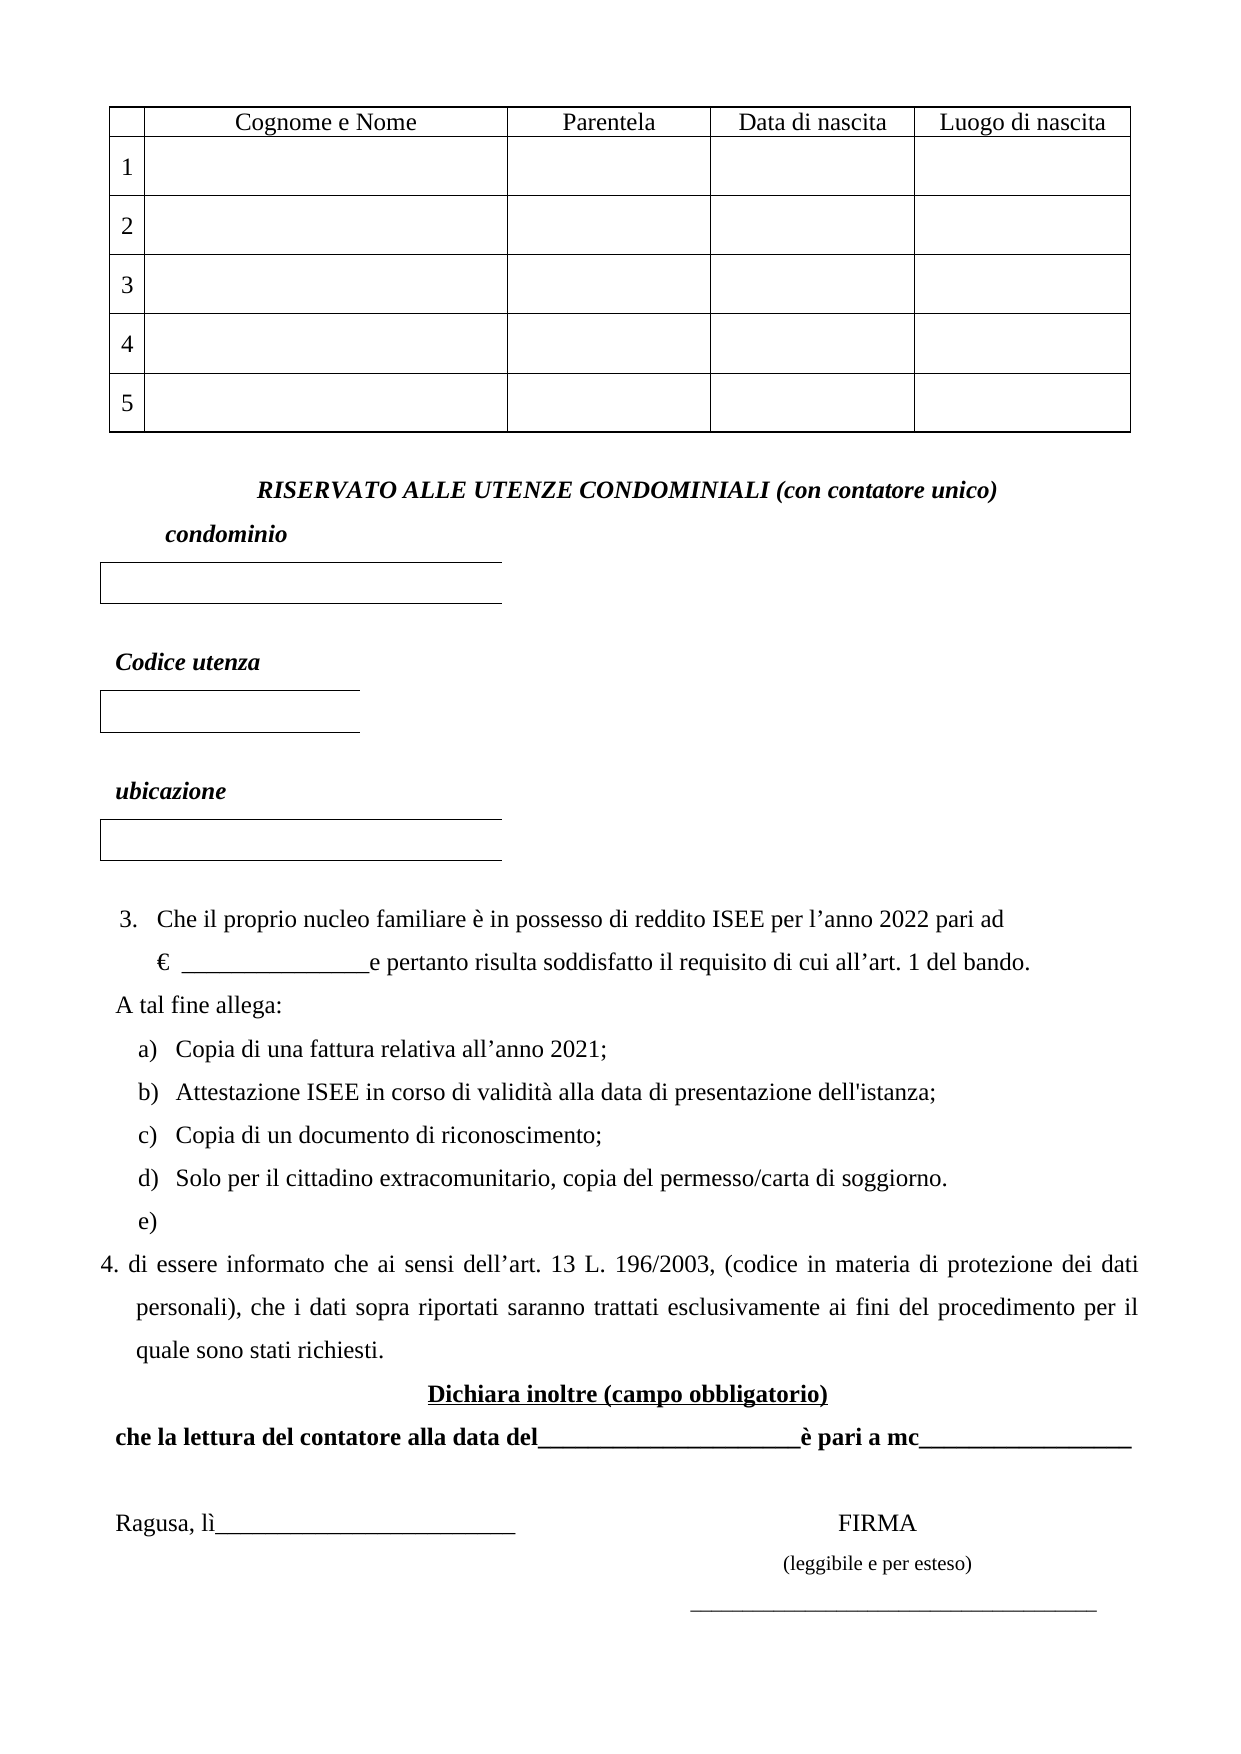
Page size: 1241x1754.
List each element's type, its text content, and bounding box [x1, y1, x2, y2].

text € _______________e pertanto risulta soddisfatto il requisito di cui all’art. 1 del bando. [157, 947, 1140, 976]
table_cell [145, 314, 507, 372]
text che la lettura del contatore alla data del_____________________è pari a mc_________________ [115, 1422, 1140, 1451]
list Copia di un documento di riconoscimento; [138, 1120, 1140, 1149]
table_cell [508, 374, 710, 431]
text Codice utenza [82, 647, 1140, 676]
table_cell [915, 196, 1130, 254]
text _______________________________________ [82, 1590, 1140, 1614]
table_cell [508, 196, 710, 254]
table_cell [508, 137, 710, 195]
table_header [101, 691, 360, 732]
table_cell [915, 374, 1130, 431]
table_cell [711, 137, 914, 195]
list Che il proprio nucleo familiare è in possesso di reddito ISEE per l’anno 2022 pari ad [119, 904, 1140, 933]
text A tal fine allega: [100, 991, 1140, 1019]
text ubicazione [82, 776, 1140, 804]
table_cell [508, 314, 710, 372]
table_header Data di nascita [711, 108, 914, 136]
table_cell 5 [110, 374, 144, 431]
list Attestazione ISEE in corso di validità alla data di presentazione dell'istanza; [138, 1077, 1140, 1106]
table_cell [711, 255, 914, 313]
text condominio [82, 519, 1140, 547]
text (leggibile e per esteso) [82, 1551, 1140, 1575]
table_cell [145, 196, 507, 254]
table_cell [145, 374, 507, 431]
table_cell 1 [110, 137, 144, 195]
table_header Luogo di nascita [915, 108, 1130, 136]
table_cell [711, 374, 914, 431]
table_cell 2 [110, 196, 144, 254]
table_cell 3 [110, 255, 144, 313]
list Copia di una fattura relativa all’anno 2021; [138, 1034, 1140, 1062]
table_header [110, 108, 144, 136]
table_cell [711, 196, 914, 254]
text 4. di essere informato che ai sensi dell’art. 13 L. 196/2003, (codice in materia di protezione dei dati personali), che i dati sopra riportati saranno trattati esclusivamente ai fini del procedimento per il quale sono stati richiesti. [100, 1249, 1140, 1364]
table_cell [508, 255, 710, 313]
list Solo per il cittadino extracomunitario, copia del permesso/carta di soggiorno. [138, 1163, 1140, 1192]
table_header Parentela [508, 108, 710, 136]
text Ragusa, lì________________________ FIRMA [115, 1508, 1140, 1537]
table_cell [915, 314, 1130, 372]
table_cell 4 [110, 314, 144, 372]
table_cell [915, 255, 1130, 313]
text RISERVATO ALLE UTENZE CONDOMINIALI (con contatore unico) [82, 476, 1140, 504]
table_header [101, 563, 502, 603]
table_cell [145, 137, 507, 195]
table_cell [711, 314, 914, 372]
table_header Cognome e Nome [145, 108, 507, 136]
text Dichiara inoltre (campo obbligatorio) [115, 1379, 1140, 1407]
table_cell [915, 137, 1130, 195]
table_header [101, 820, 502, 860]
table_cell [145, 255, 507, 313]
